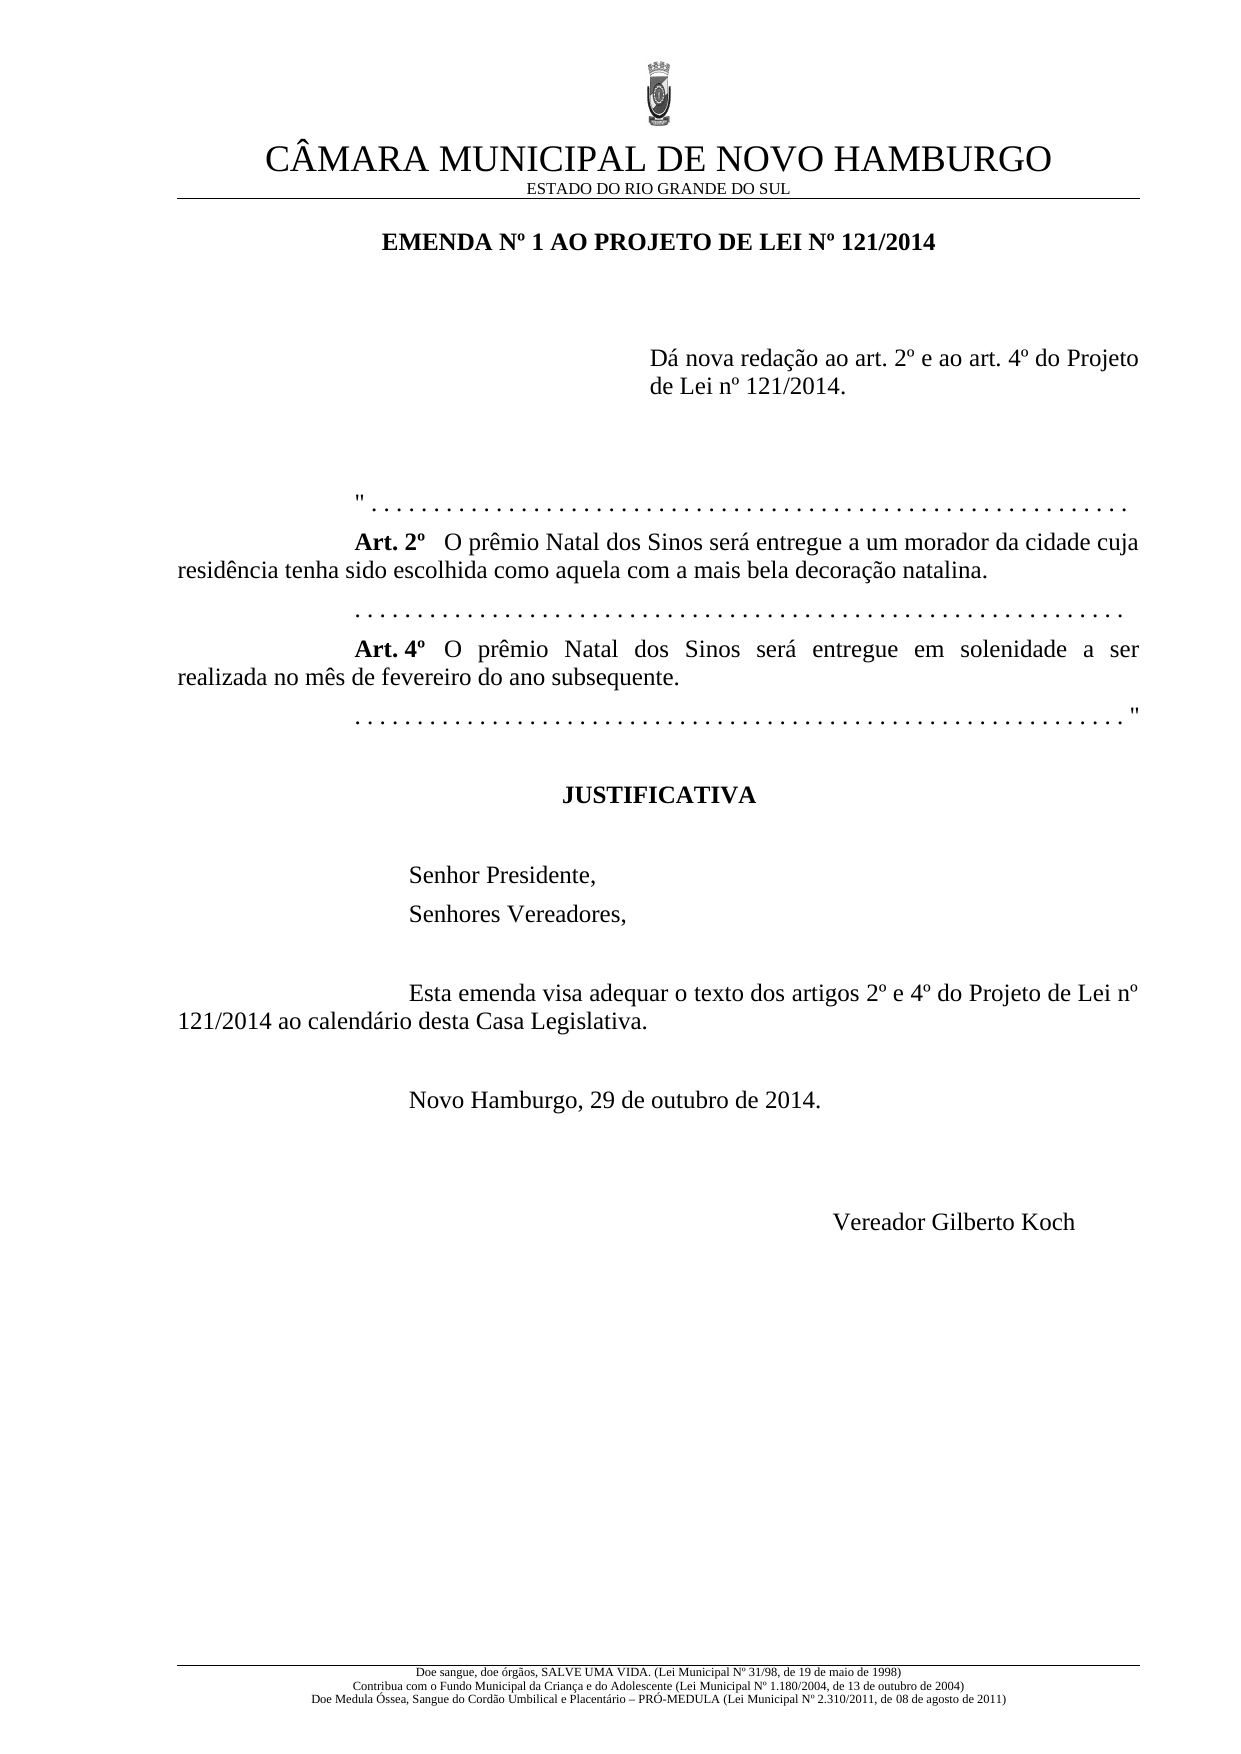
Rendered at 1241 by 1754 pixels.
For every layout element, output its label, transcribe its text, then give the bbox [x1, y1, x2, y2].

text Novo Hamburgo, 29 de outubro de 2014. [177, 1086, 1140, 1114]
text Art. 2º O prêmio Natal dos Sinos será entregue a um morador da cidade cuja residência tenha sido escolhida como aquela com a mais bela decoração natalina. [177, 528, 1140, 584]
text Dá nova redação ao art. 2º e ao art. 4º do Projeto de Lei nº 121/2014. [649, 344, 1140, 400]
text JUSTIFICATIVA [177, 782, 1140, 809]
text Vereador Gilberto Koch [768, 1208, 1140, 1236]
text Art. 4º O prêmio Natal dos Sinos será entregue em solenidade a ser realizada no mês de fevereiro do ano subsequente. [177, 635, 1140, 691]
text " . . . . . . . . . . . . . . . . . . . . . . . . . . . . . . . . . . . . . . . . . . . . . . . . . . . . . . . . . . . . . [177, 489, 1140, 516]
text . . . . . . . . . . . . . . . . . . . . . . . . . . . . . . . . . . . . . . . . . . . . . . . . . . . . . . . . . . . . . . [177, 596, 1140, 623]
text Senhores Vereadores, [177, 900, 1140, 928]
text . . . . . . . . . . . . . . . . . . . . . . . . . . . . . . . . . . . . . . . . . . . . . . . . . . . . . . . . . . . . . . " [177, 702, 1140, 730]
text Esta emenda visa adequar o texto dos artigos 2º e 4º do Projeto de Lei nº 121/2014 ao calendário desta Casa Legislativa. [177, 979, 1140, 1035]
text EMENDA Nº 1 AO PROJETO DE LEI Nº 121/2014 [177, 228, 1140, 256]
text Senhor Presidente, [177, 861, 1140, 888]
